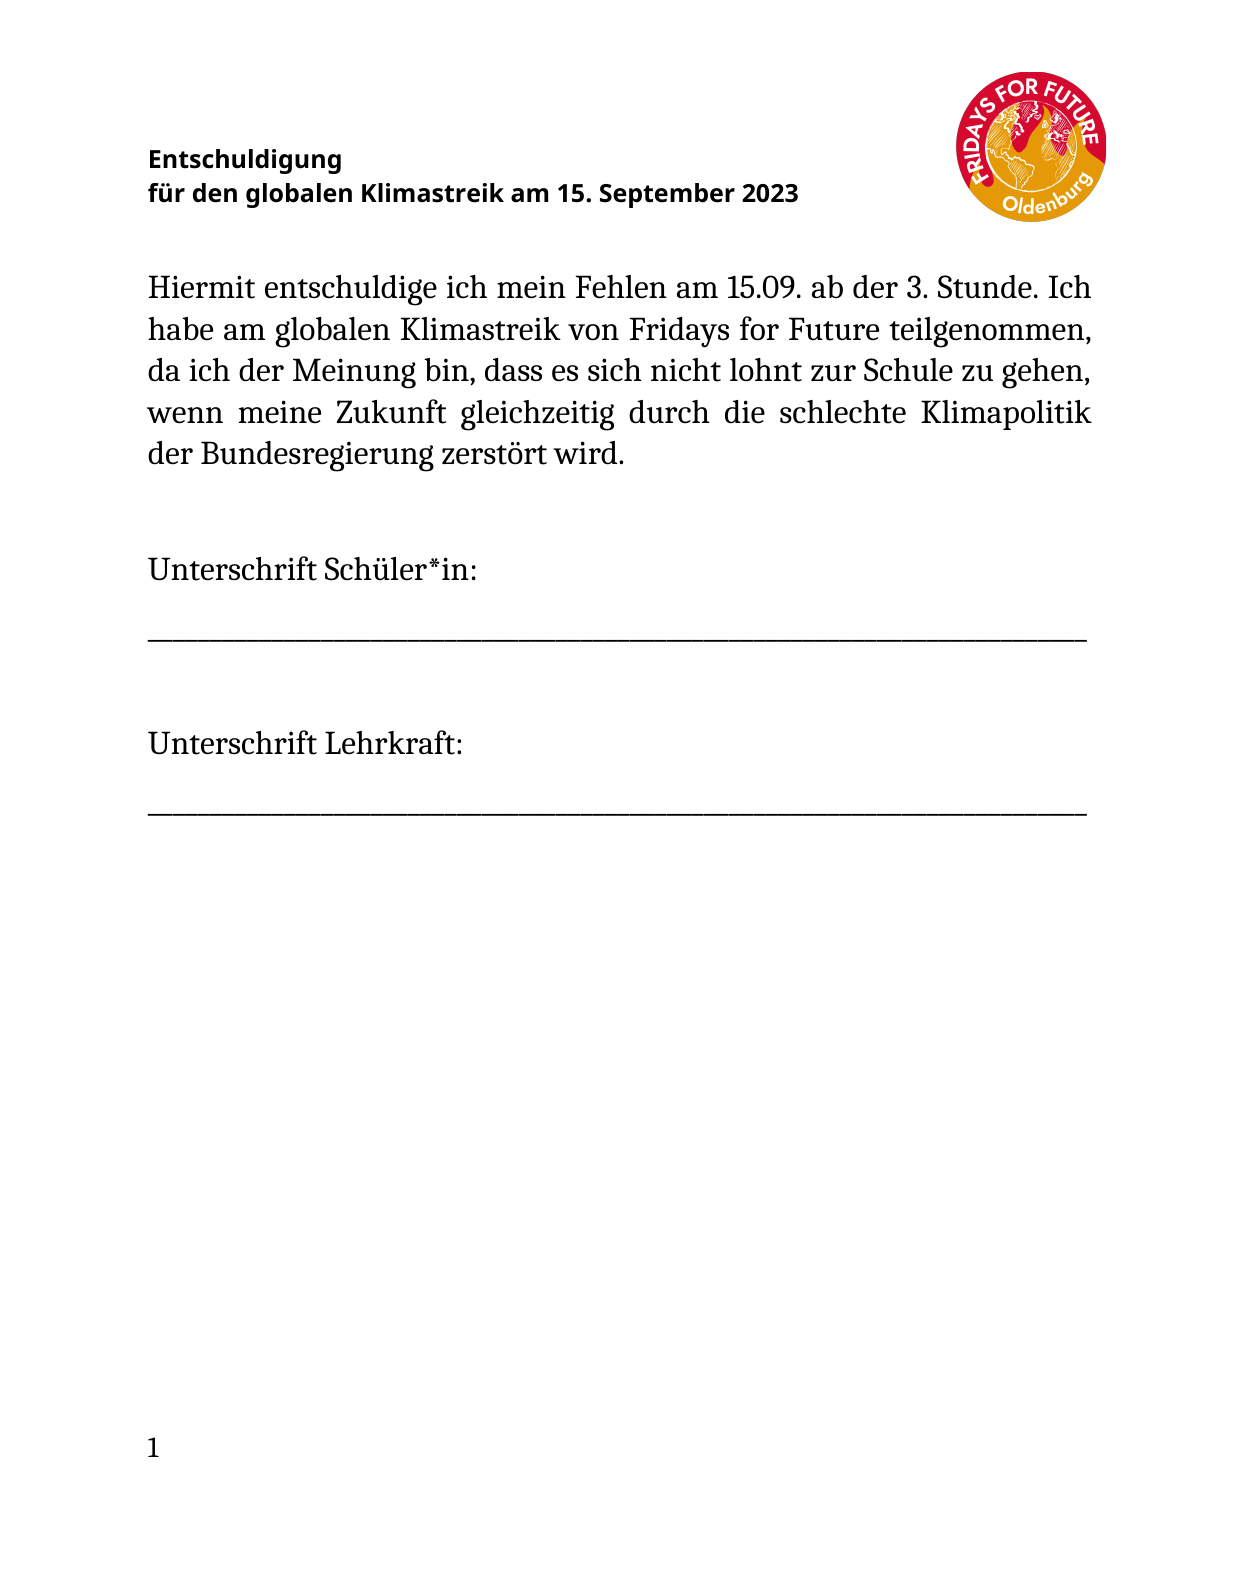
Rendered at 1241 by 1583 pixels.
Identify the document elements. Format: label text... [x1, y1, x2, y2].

picture [956, 72, 1107, 222]
text Hiermit entschuldige ich mein Fehlen am 15.09. ab der 3. Stunde. Ich habe am globalen Klimastreik von Fridays for Future teilgenommen, da ich der Meinung bin, dass es sich nicht lohnt zur Schule zu gehen, wenn meine Zukunft gleichzeitig durch die schlechte Klimapolitik der Bundesregierung zerstört wird. [148, 269, 1093, 473]
text ____________________________________________________________________________ [148, 608, 1093, 647]
text ____________________________________________________________________________ [148, 782, 1093, 821]
text Unterschrift Schüler*in: [148, 550, 1093, 589]
text Unterschrift Lehrkraft: [148, 724, 1093, 763]
